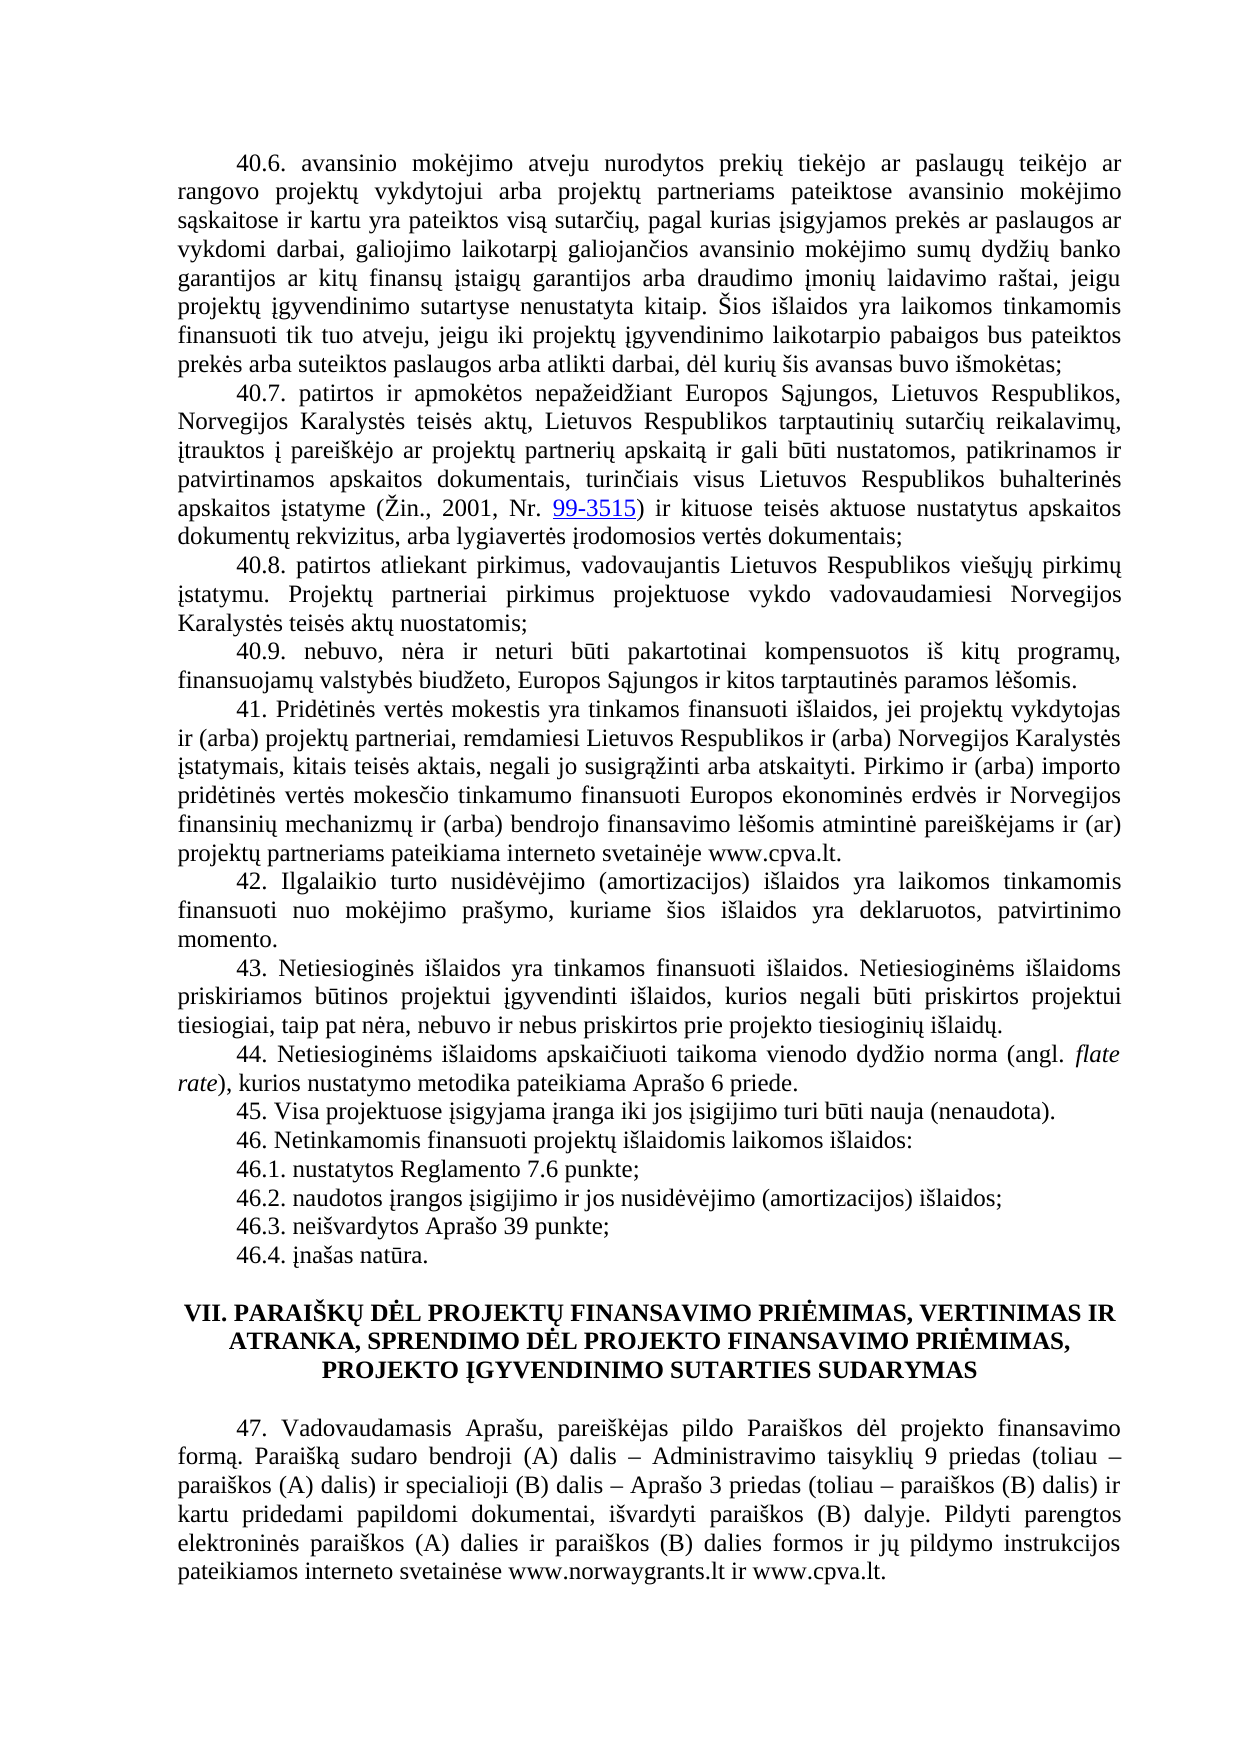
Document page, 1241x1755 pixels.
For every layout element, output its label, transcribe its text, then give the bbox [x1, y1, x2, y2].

text 40.9. nebuvo, nėra ir neturi būti pakartotinai kompensuotos iš kitų programų, finansuojamų valstybės biudžeto, Europos Sąjungos ir kitos tarptautinės paramos lėšomis. [177, 636, 1122, 694]
text 45. Visa projektuose įsigyjama įranga iki jos įsigijimo turi būti nauja (nenaudota). [177, 1096, 1122, 1125]
text VII. PARAIŠKŲ DĖL PROJEKTŲ FINANSAVIMO PRIĖMIMAS, VERTINIMAS IR ATRANKA, SPRENDIMO DĖL PROJEKTO FINANSAVIMO PRIĖMIMAS, PROJEKTO ĮGYVENDINIMO SUTARTIES SUDARYMAS [177, 1298, 1122, 1384]
text 46.1. nustatytos Reglamento 7.6 punkte; [177, 1154, 1122, 1183]
text 40.8. patirtos atliekant pirkimus, vadovaujantis Lietuvos Respublikos viešųjų pirkimų įstatymu. Projektų partneriai pirkimus projektuose vykdo vadovaudamiesi Norvegijos Karalystės teisės aktų nuostatomis; [177, 550, 1122, 636]
text 43. Netiesioginės išlaidos yra tinkamos finansuoti išlaidos. Netiesioginėms išlaidoms priskiriamos būtinos projektui įgyvendinti išlaidos, kurios negali būti priskirtos projektui tiesiogiai, taip pat nėra, nebuvo ir nebus priskirtos prie projekto tiesioginių išlaidų. [177, 953, 1122, 1039]
text 44. Netiesioginėms išlaidoms apskaičiuoti taikoma vienodo dydžio norma (angl. flate rate), kurios nustatymo metodika pateikiama Aprašo 6 priede. [177, 1039, 1122, 1096]
text 46.4. įnašas natūra. [177, 1240, 1122, 1269]
text 47. Vadovaudamasis Aprašu, pareiškėjas pildo Paraiškos dėl projekto finansavimo formą. Paraišką sudaro bendroji (A) dalis – Administravimo taisyklių 9 priedas (toliau – paraiškos (A) dalis) ir specialioji (B) dalis – Aprašo 3 priedas (toliau – paraiškos (B) dalis) ir kartu pridedami papildomi dokumentai, išvardyti paraiškos (B) dalyje. Pildyti parengtos elektroninės paraiškos (A) dalies ir paraiškos (B) dalies formos ir jų pildymo instrukcijos pateikiamos interneto svetainėse www.norwaygrants.lt ir www.cpva.lt. [177, 1413, 1122, 1585]
text 46. Netinkamomis finansuoti projektų išlaidomis laikomos išlaidos: [177, 1125, 1122, 1154]
text 46.3. neišvardytos Aprašo 39 punkte; [177, 1211, 1122, 1240]
text 40.6. avansinio mokėjimo atveju nurodytos prekių tiekėjo ar paslaugų teikėjo ar rangovo projektų vykdytojui arba projektų partneriams pateiktose avansinio mokėjimo sąskaitose ir kartu yra pateiktos visą sutarčių, pagal kurias įsigyjamos prekės ar paslaugos ar vykdomi darbai, galiojimo laikotarpį galiojančios avansinio mokėjimo sumų dydžių banko garantijos ar kitų finansų įstaigų garantijos arba draudimo įmonių laidavimo raštai, jeigu projektų įgyvendinimo sutartyse nenustatyta kitaip. Šios išlaidos yra laikomos tinkamomis finansuoti tik tuo atveju, jeigu iki projektų įgyvendinimo laikotarpio pabaigos bus pateiktos prekės arba suteiktos paslaugos arba atlikti darbai, dėl kurių šis avansas buvo išmokėtas; [177, 148, 1122, 378]
text 41. Pridėtinės vertės mokestis yra tinkamos finansuoti išlaidos, jei projektų vykdytojas ir (arba) projektų partneriai, remdamiesi Lietuvos Respublikos ir (arba) Norvegijos Karalystės įstatymais, kitais teisės aktais, negali jo susigrąžinti arba atskaityti. Pirkimo ir (arba) importo pridėtinės vertės mokesčio tinkamumo finansuoti Europos ekonominės erdvės ir Norvegijos finansinių mechanizmų ir (arba) bendrojo finansavimo lėšomis atmintinė pareiškėjams ir (ar) projektų partneriams pateikiama interneto svetainėje www.cpva.lt. [177, 694, 1122, 866]
text 42. Ilgalaikio turto nusidėvėjimo (amortizacijos) išlaidos yra laikomos tinkamomis finansuoti nuo mokėjimo prašymo, kuriame šios išlaidos yra deklaruotos, patvirtinimo momento. [177, 866, 1122, 953]
text 40.7. patirtos ir apmokėtos nepažeidžiant Europos Sąjungos, Lietuvos Respublikos, Norvegijos Karalystės teisės aktų, Lietuvos Respublikos tarptautinių sutarčių reikalavimų, įtrauktos į pareiškėjo ar projektų partnerių apskaitą ir gali būti nustatomos, patikrinamos ir patvirtinamos apskaitos dokumentais, turinčiais visus Lietuvos Respublikos buhalterinės apskaitos įstatyme (Žin., 2001, Nr. 99-3515) ir kituose teisės aktuose nustatytus apskaitos dokumentų rekvizitus, arba lygiavertės įrodomosios vertės dokumentais; [177, 378, 1122, 550]
text 46.2. naudotos įrangos įsigijimo ir jos nusidėvėjimo (amortizacijos) išlaidos; [177, 1183, 1122, 1211]
